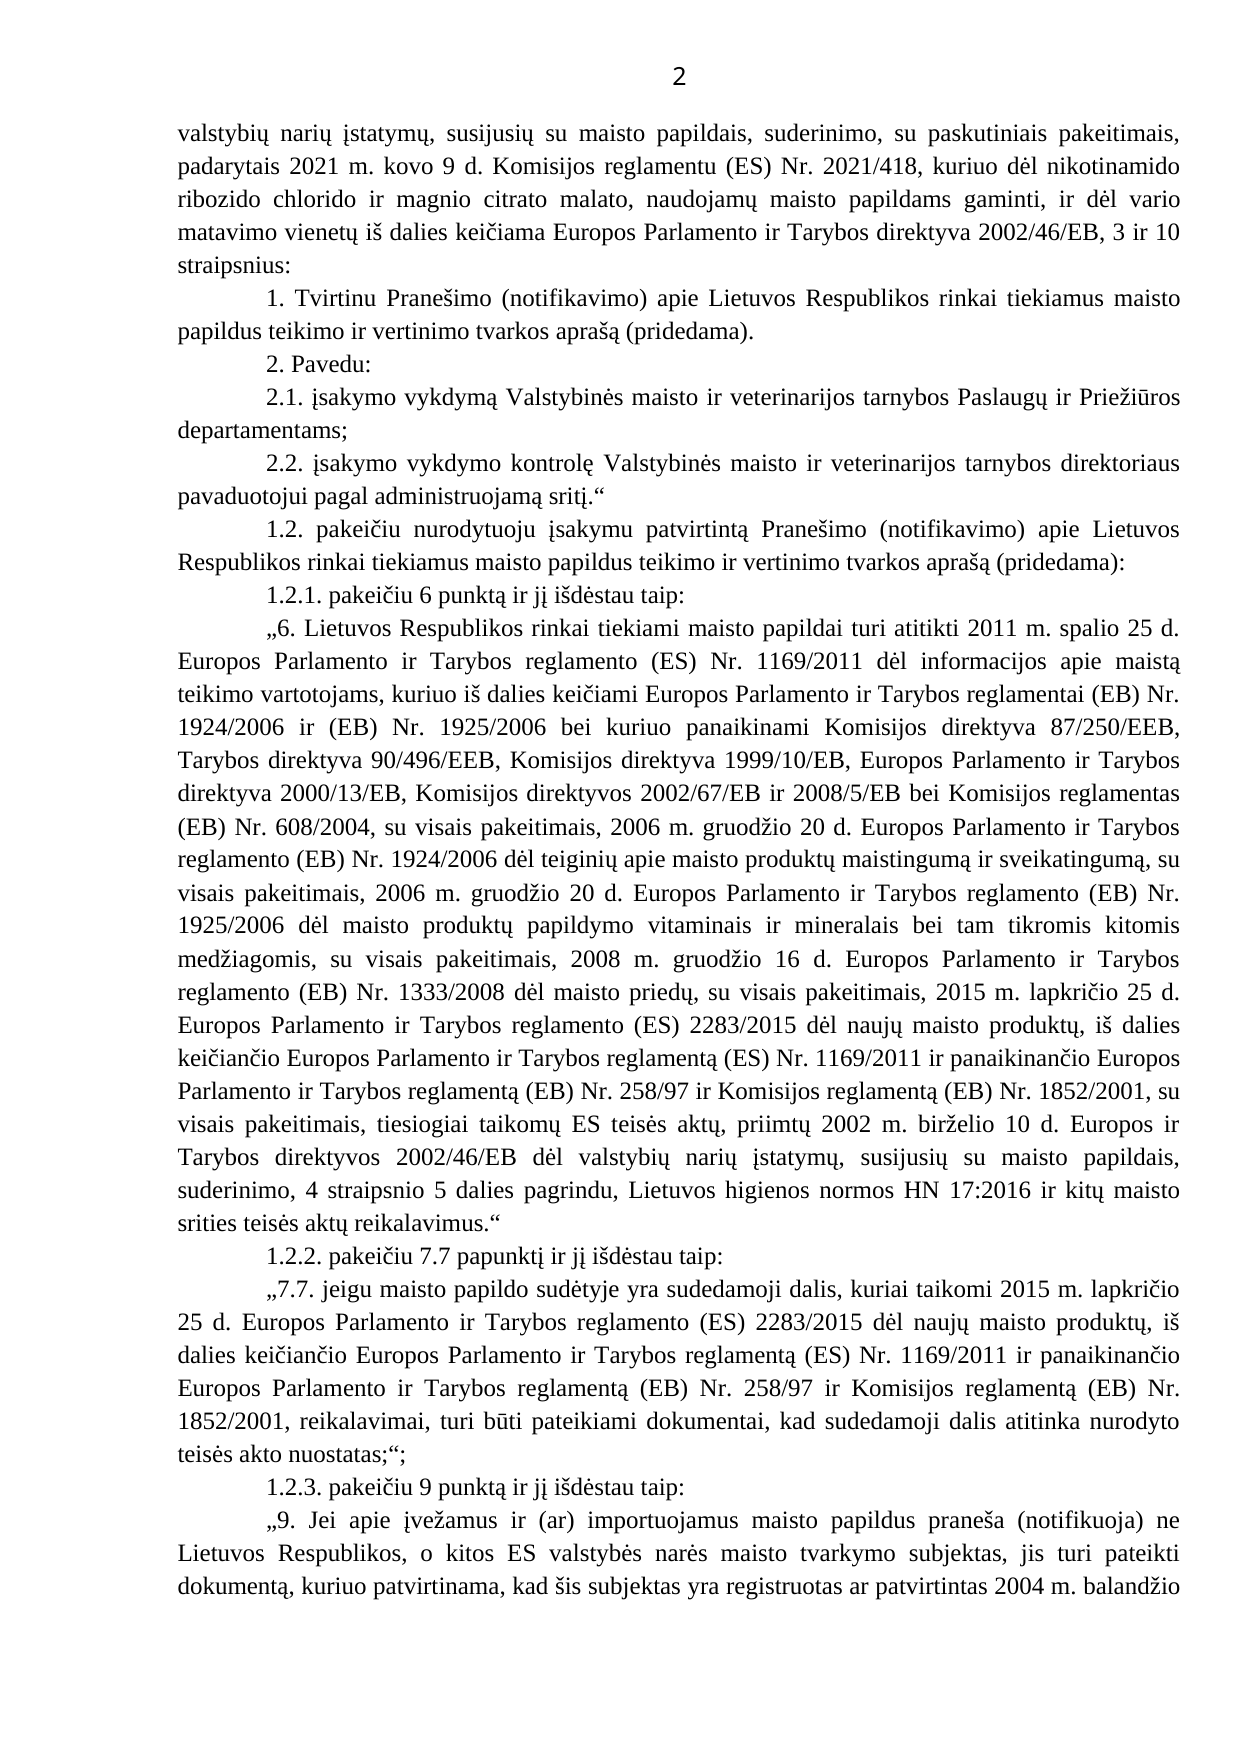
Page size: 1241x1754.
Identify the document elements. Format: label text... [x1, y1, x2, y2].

text 1. Tvirtinu Pranešimo (notifikavimo) apie Lietuvos Respublikos rinkai tiekiamus maisto papildus teikimo ir vertinimo tvarkos aprašą (pridedama). [177, 283, 1181, 345]
text 2.1. įsakymo vykdymą Valstybinės maisto ir veterinarijos tarnybos Paslaugų ir Priežiūros departamentams; [177, 382, 1181, 444]
text 2.2. įsakymo vykdymo kontrolę Valstybinės maisto ir veterinarijos tarnybos direktoriaus pavaduotojui pagal administruojamą sritį.“ [177, 448, 1181, 510]
text 1.2.2. pakeičiu 7.7 papunktį ir jį išdėstau taip: [177, 1241, 1181, 1269]
text 1.2.1. pakeičiu 6 punktą ir jį išdėstau taip: [177, 580, 1181, 609]
text „6. Lietuvos Respublikos rinkai tiekiami maisto papildai turi atitikti 2011 m. spalio 25 d. Europos Parlamento ir Tarybos reglamento (ES) Nr. 1169/2011 dėl informacijos apie maistą teikimo vartotojams, kuriuo iš dalies keičiami Europos Parlamento ir Tarybos reglamentai (EB) Nr. 1924/2006 ir (EB) Nr. 1925/2006 bei kuriuo panaikinami Komisijos direktyva 87/250/EEB, Tarybos direktyva 90/496/EEB, Komisijos direktyva 1999/10/EB, Europos Parlamento ir Tarybos direktyva 2000/13/EB, Komisijos direktyvos 2002/67/EB ir 2008/5/EB bei Komisijos reglamentas (EB) Nr. 608/2004, su visais pakeitimais, 2006 m. gruodžio 20 d. Europos Parlamento ir Tarybos reglamento (EB) Nr. 1924/2006 dėl teiginių apie maisto produktų maistingumą ir sveikatingumą, su visais pakeitimais, 2006 m. gruodžio 20 d. Europos Parlamento ir Tarybos reglamento (EB) Nr. 1925/2006 dėl maisto produktų papildymo vitaminais ir mineralais bei tam tikromis kitomis medžiagomis, su visais pakeitimais, 2008 m. gruodžio 16 d. Europos Parlamento ir Tarybos reglamento (EB) Nr. 1333/2008 dėl maisto priedų, su visais pakeitimais, 2015 m. lapkričio 25 d. Europos Parlamento ir Tarybos reglamento (ES) 2283/2015 dėl naujų maisto produktų, iš dalies keičiančio Europos Parlamento ir Tarybos reglamentą (ES) Nr. 1169/2011 ir panaikinančio Europos Parlamento ir Tarybos reglamentą (EB) Nr. 258/97 ir Komisijos reglamentą (EB) Nr. 1852/2001, su visais pakeitimais, tiesiogiai taikomų ES teisės aktų, priimtų 2002 m. birželio 10 d. Europos ir Tarybos direktyvos 2002/46/EB dėl valstybių narių įstatymų, susijusių su maisto papildais, suderinimo, 4 straipsnio 5 dalies pagrindu, Lietuvos higienos normos HN 17:2016 ir kitų maisto srities teisės aktų reikalavimus.“ [177, 613, 1181, 1237]
text valstybių narių įstatymų, susijusių su maisto papildais, suderinimo, su paskutiniais pakeitimais, padarytais 2021 m. kovo 9 d. Komisijos reglamentu (ES) Nr. 2021/418, kuriuo dėl nikotinamido ribozido chlorido ir magnio citrato malato, naudojamų maisto papildams gaminti, ir dėl vario matavimo vienetų iš dalies keičiama Europos Parlamento ir Tarybos direktyva 2002/46/EB, 3 ir 10 straipsnius: [177, 118, 1181, 279]
text „7.7. jeigu maisto papildo sudėtyje yra sudedamoji dalis, kuriai taikomi 2015 m. lapkričio 25 d. Europos Parlamento ir Tarybos reglamento (ES) 2283/2015 dėl naujų maisto produktų, iš dalies keičiančio Europos Parlamento ir Tarybos reglamentą (ES) Nr. 1169/2011 ir panaikinančio Europos Parlamento ir Tarybos reglamentą (EB) Nr. 258/97 ir Komisijos reglamentą (EB) Nr. 1852/2001, reikalavimai, turi būti pateikiami dokumentai, kad sudedamoji dalis atitinka nurodyto teisės akto nuostatas;“; [177, 1274, 1181, 1468]
text 1.2. pakeičiu nurodytuoju įsakymu patvirtintą Pranešimo (notifikavimo) apie Lietuvos Respublikos rinkai tiekiamus maisto papildus teikimo ir vertinimo tvarkos aprašą (pridedama): [177, 514, 1181, 576]
text „9. Jei apie įvežamus ir (ar) importuojamus maisto papildus praneša (notifikuoja) ne Lietuvos Respublikos, o kitos ES valstybės narės maisto tvarkymo subjektas, jis turi pateikti dokumentą, kuriuo patvirtinama, kad šis subjektas yra registruotas ar patvirtintas 2004 m. balandžio [177, 1505, 1181, 1600]
text 2. Pavedu: [177, 349, 1181, 378]
text 1.2.3. pakeičiu 9 punktą ir jį išdėstau taip: [177, 1472, 1181, 1501]
